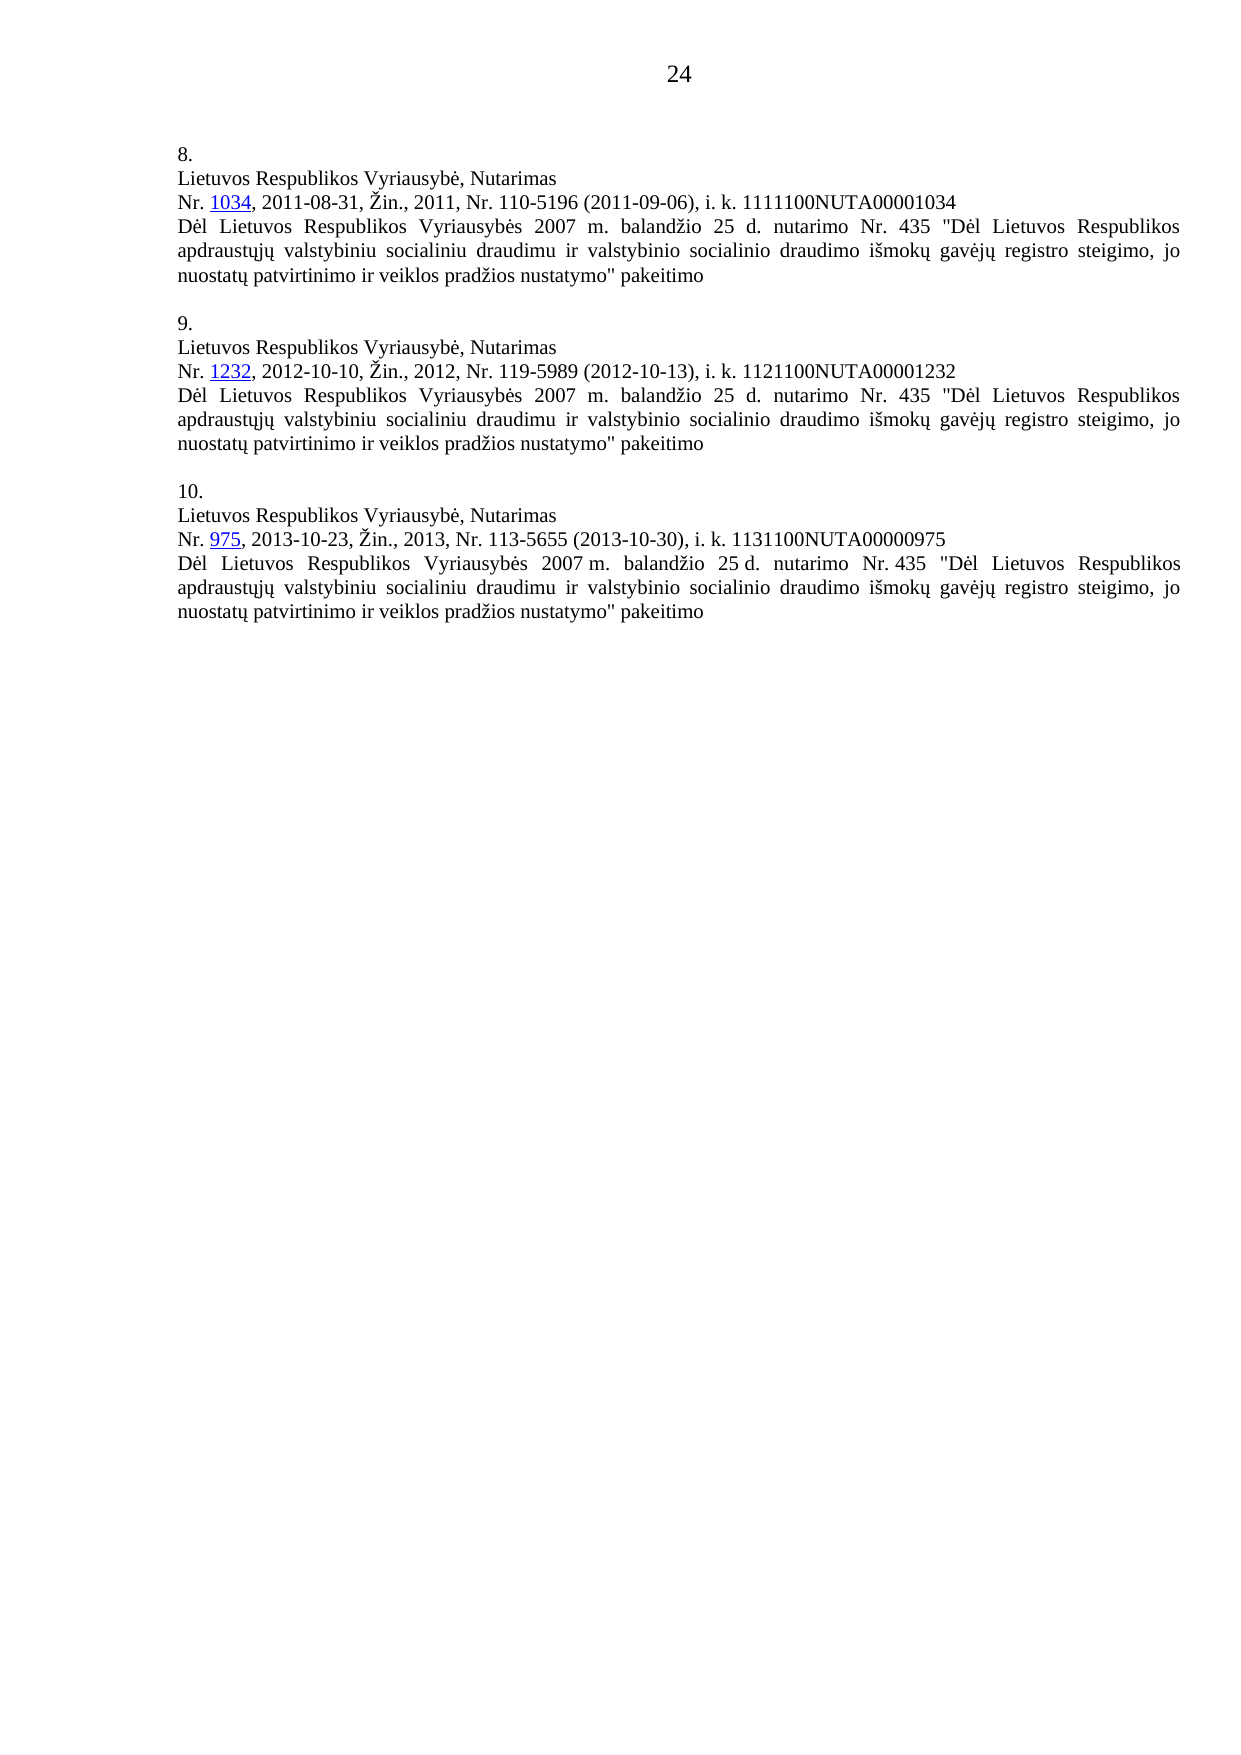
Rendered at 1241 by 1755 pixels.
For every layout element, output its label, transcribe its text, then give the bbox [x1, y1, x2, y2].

text Dėl Lietuvos Respublikos Vyriausybės 2007 m. balandžio 25 d. nutarimo Nr. 435 "Dėl Lietuvos Respublikos apdraustųjų valstybiniu socialiniu draudimu ir valstybinio socialinio draudimo išmokų gavėjų registro steigimo, jo nuostatų patvirtinimo ir veiklos pradžios nustatymo" pakeitimo [177, 383, 1181, 455]
text Nr. 1034, 2011-08-31, Žin., 2011, Nr. 110-5196 (2011-09-06), i. k. 1111100NUTA00001034 [177, 190, 1181, 214]
text Nr. 975, 2013-10-23, Žin., 2013, Nr. 113-5655 (2013-10-30), i. k. 1131100NUTA00000975 [177, 527, 1181, 551]
text Lietuvos Respublikos Vyriausybė, Nutarimas [177, 335, 1181, 359]
text Dėl Lietuvos Respublikos Vyriausybės 2007 m. balandžio 25 d. nutarimo Nr. 435 "Dėl Lietuvos Respublikos apdraustųjų valstybiniu socialiniu draudimu ir valstybinio socialinio draudimo išmokų gavėjų registro steigimo, jo nuostatų patvirtinimo ir veiklos pradžios nustatymo" pakeitimo [177, 214, 1181, 287]
text 9. [177, 311, 1181, 335]
text Nr. 1232, 2012-10-10, Žin., 2012, Nr. 119-5989 (2012-10-13), i. k. 1121100NUTA00001232 [177, 359, 1181, 383]
text Dėl Lietuvos Respublikos Vyriausybės 2007 m. balandžio 25 d. nutarimo Nr. 435 "Dėl Lietuvos Respublikos apdraustųjų valstybiniu socialiniu draudimu ir valstybinio socialinio draudimo išmokų gavėjų registro steigimo, jo nuostatų patvirtinimo ir veiklos pradžios nustatymo" pakeitimo [177, 551, 1181, 623]
text 8. [177, 142, 1181, 166]
text 10. [177, 479, 1181, 503]
text Lietuvos Respublikos Vyriausybė, Nutarimas [177, 166, 1181, 190]
text Lietuvos Respublikos Vyriausybė, Nutarimas [177, 503, 1181, 527]
